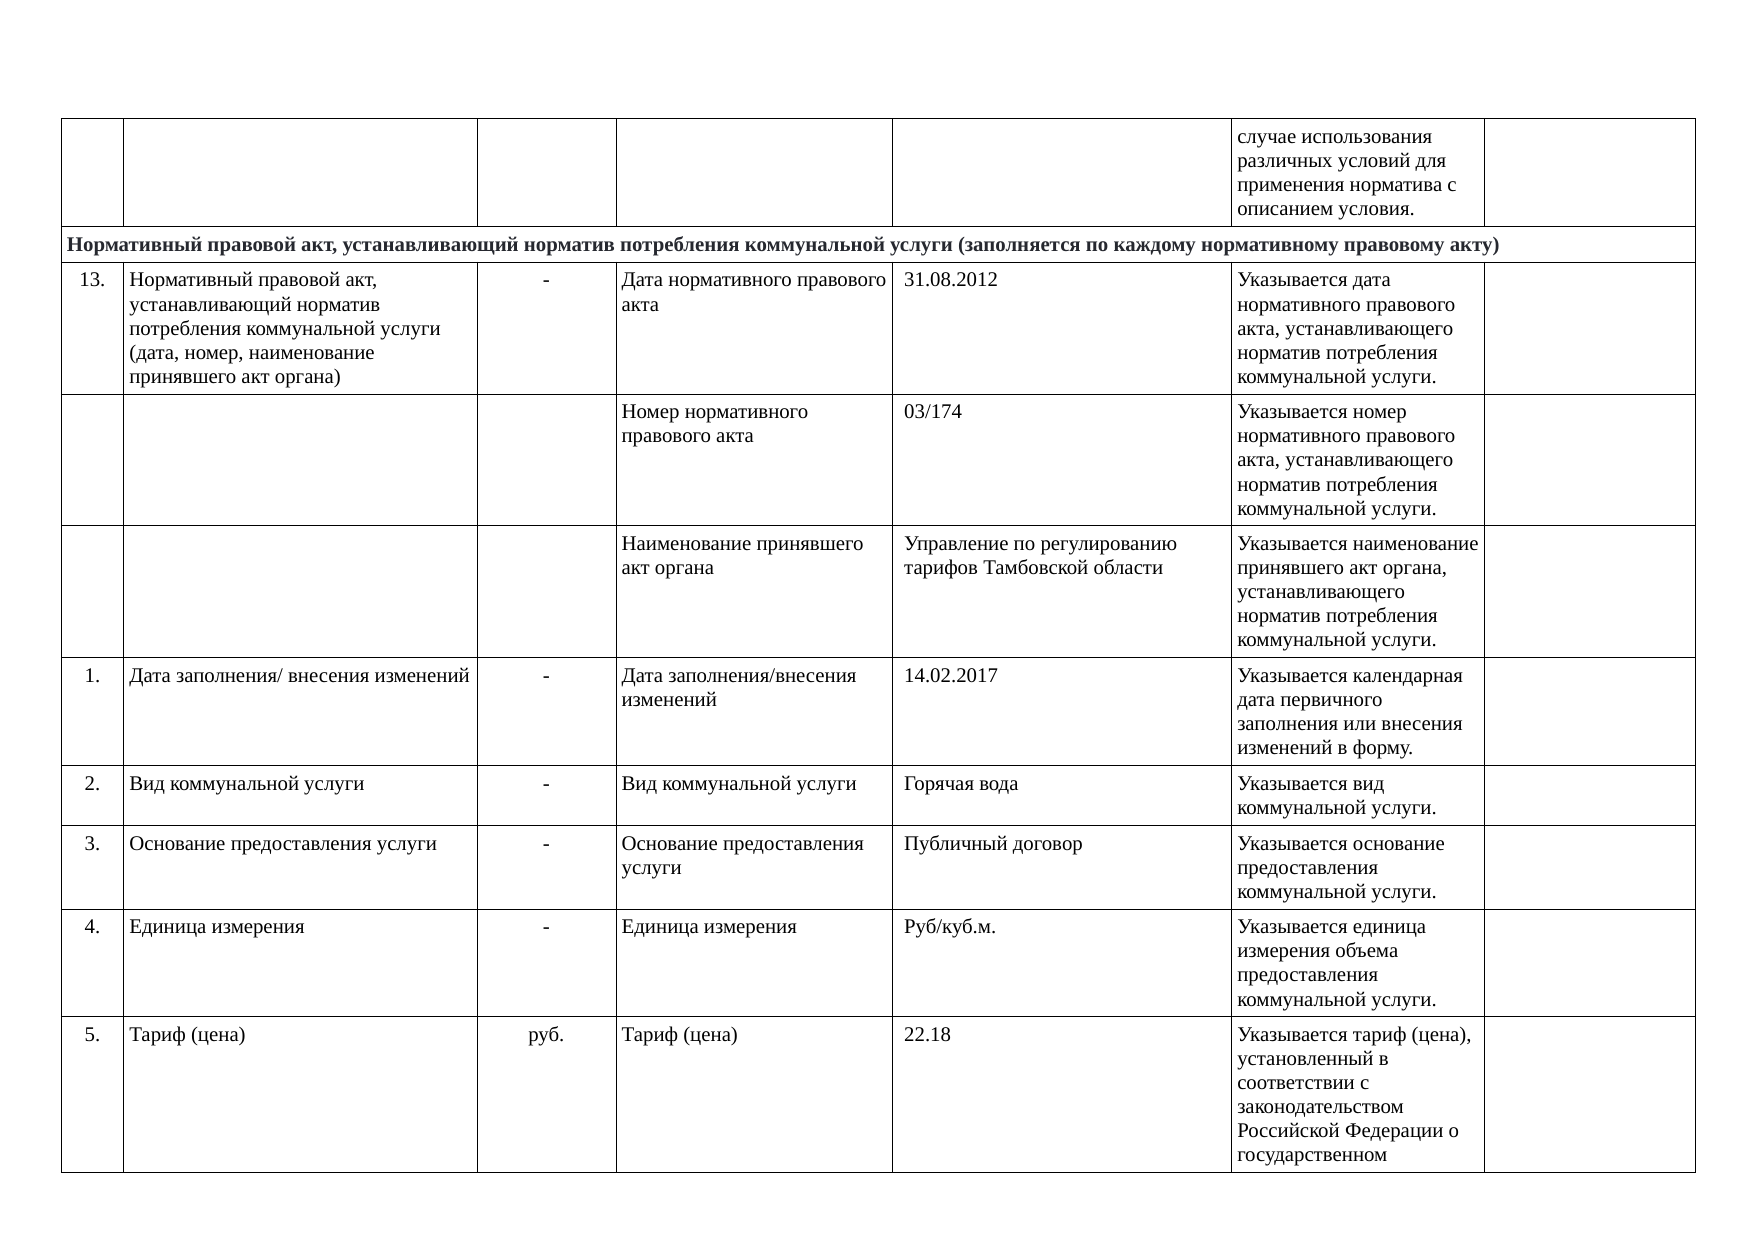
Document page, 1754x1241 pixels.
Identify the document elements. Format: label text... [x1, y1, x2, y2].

table_cell [124, 526, 477, 657]
table_cell [1485, 395, 1695, 525]
table_cell [893, 119, 1231, 226]
table_cell 5. [62, 1017, 123, 1172]
table_cell Дата заполнения/внесения изменений [617, 658, 892, 765]
table_cell [617, 119, 892, 226]
table_cell Единица измерения [617, 910, 892, 1016]
table_cell Нормативный правовой акт, устанавливающий норматив потребления коммунальной услуги (дата, номер, наименование принявшего акт органа) [124, 263, 477, 393]
table_cell [1485, 119, 1695, 226]
table_cell [1485, 910, 1695, 1016]
table_cell Указывается календарная дата первичного заполнения или внесения изменений в форму. [1232, 658, 1484, 765]
table_cell Руб/куб.м. [893, 910, 1231, 1016]
table_cell Указывается наименование принявшего акт органа, устанавливающего норматив потребления коммунальной услуги. [1232, 526, 1484, 657]
table_cell Основание предоставления услуги [124, 826, 477, 908]
table_cell Указывается номер нормативного правового акта, устанавливающего норматив потребления коммунальной услуги. [1232, 395, 1484, 525]
table_cell [1485, 1017, 1695, 1172]
table_cell 31.08.2012 [893, 263, 1231, 393]
table_cell [478, 395, 616, 525]
table_cell руб. [478, 1017, 616, 1172]
table_cell случае использования различных условий для применения норматива с описанием условия. [1232, 119, 1484, 226]
table_cell Указывается единица измерения объема предоставления коммунальной услуги. [1232, 910, 1484, 1016]
table_cell 4. [62, 910, 123, 1016]
table_cell Номер нормативного правового акта [617, 395, 892, 525]
table_cell [124, 119, 477, 226]
table_cell - [478, 658, 616, 765]
table_cell 3. [62, 826, 123, 908]
table_cell 14.02.2017 [893, 658, 1231, 765]
table_cell Вид коммунальной услуги [124, 766, 477, 825]
table_cell Указывается основание предоставления коммунальной услуги. [1232, 826, 1484, 908]
table_cell 22,18 [893, 1017, 1231, 1172]
table_cell [1485, 526, 1695, 657]
table_cell Указывается дата нормативного правового акта, устанавливающего норматив потребления коммунальной услуги. [1232, 263, 1484, 393]
table_cell [1485, 826, 1695, 908]
table_cell [62, 526, 123, 657]
table_cell - [478, 826, 616, 908]
table_cell Дата нормативного правового акта [617, 263, 892, 393]
table_cell 2. [62, 766, 123, 825]
table_cell [1485, 658, 1695, 765]
table_cell Дата заполнения/ внесения изменений [124, 658, 477, 765]
table_cell - [478, 766, 616, 825]
table_cell Публичный договор [893, 826, 1231, 908]
table_cell [62, 395, 123, 525]
table_cell 1. [62, 658, 123, 765]
table_cell [478, 119, 616, 226]
table_cell [1485, 263, 1695, 393]
table_cell [124, 395, 477, 525]
table_cell Единица измерения [124, 910, 477, 1016]
table_cell Управление по регулированию тарифов Тамбовской области [893, 526, 1231, 657]
table_cell [62, 119, 123, 226]
table_cell [478, 526, 616, 657]
table_cell Тариф (цена) [124, 1017, 477, 1172]
table_cell Тариф (цена) [617, 1017, 892, 1172]
table_cell 13. [62, 263, 123, 393]
table_cell 03/174 [893, 395, 1231, 525]
table_cell Горячая вода [893, 766, 1231, 825]
table_cell Вид коммунальной услуги [617, 766, 892, 825]
table_cell [1485, 766, 1695, 825]
table_cell - [478, 263, 616, 393]
table_cell Наименование принявшего акт органа [617, 526, 892, 657]
table_cell - [478, 910, 616, 1016]
table_cell Указывается вид коммунальной услуги. [1232, 766, 1484, 825]
table_cell Основание предоставления услуги [617, 826, 892, 908]
table_cell Указывается тариф (цена), установленный в соответствии с законодательством Российской Федерации о государственном [1232, 1017, 1484, 1172]
table_cell Нормативный правовой акт, устанавливающий норматив потребления коммунальной услуги (заполняется по каждому нормативному правовому акту) [62, 227, 1695, 262]
